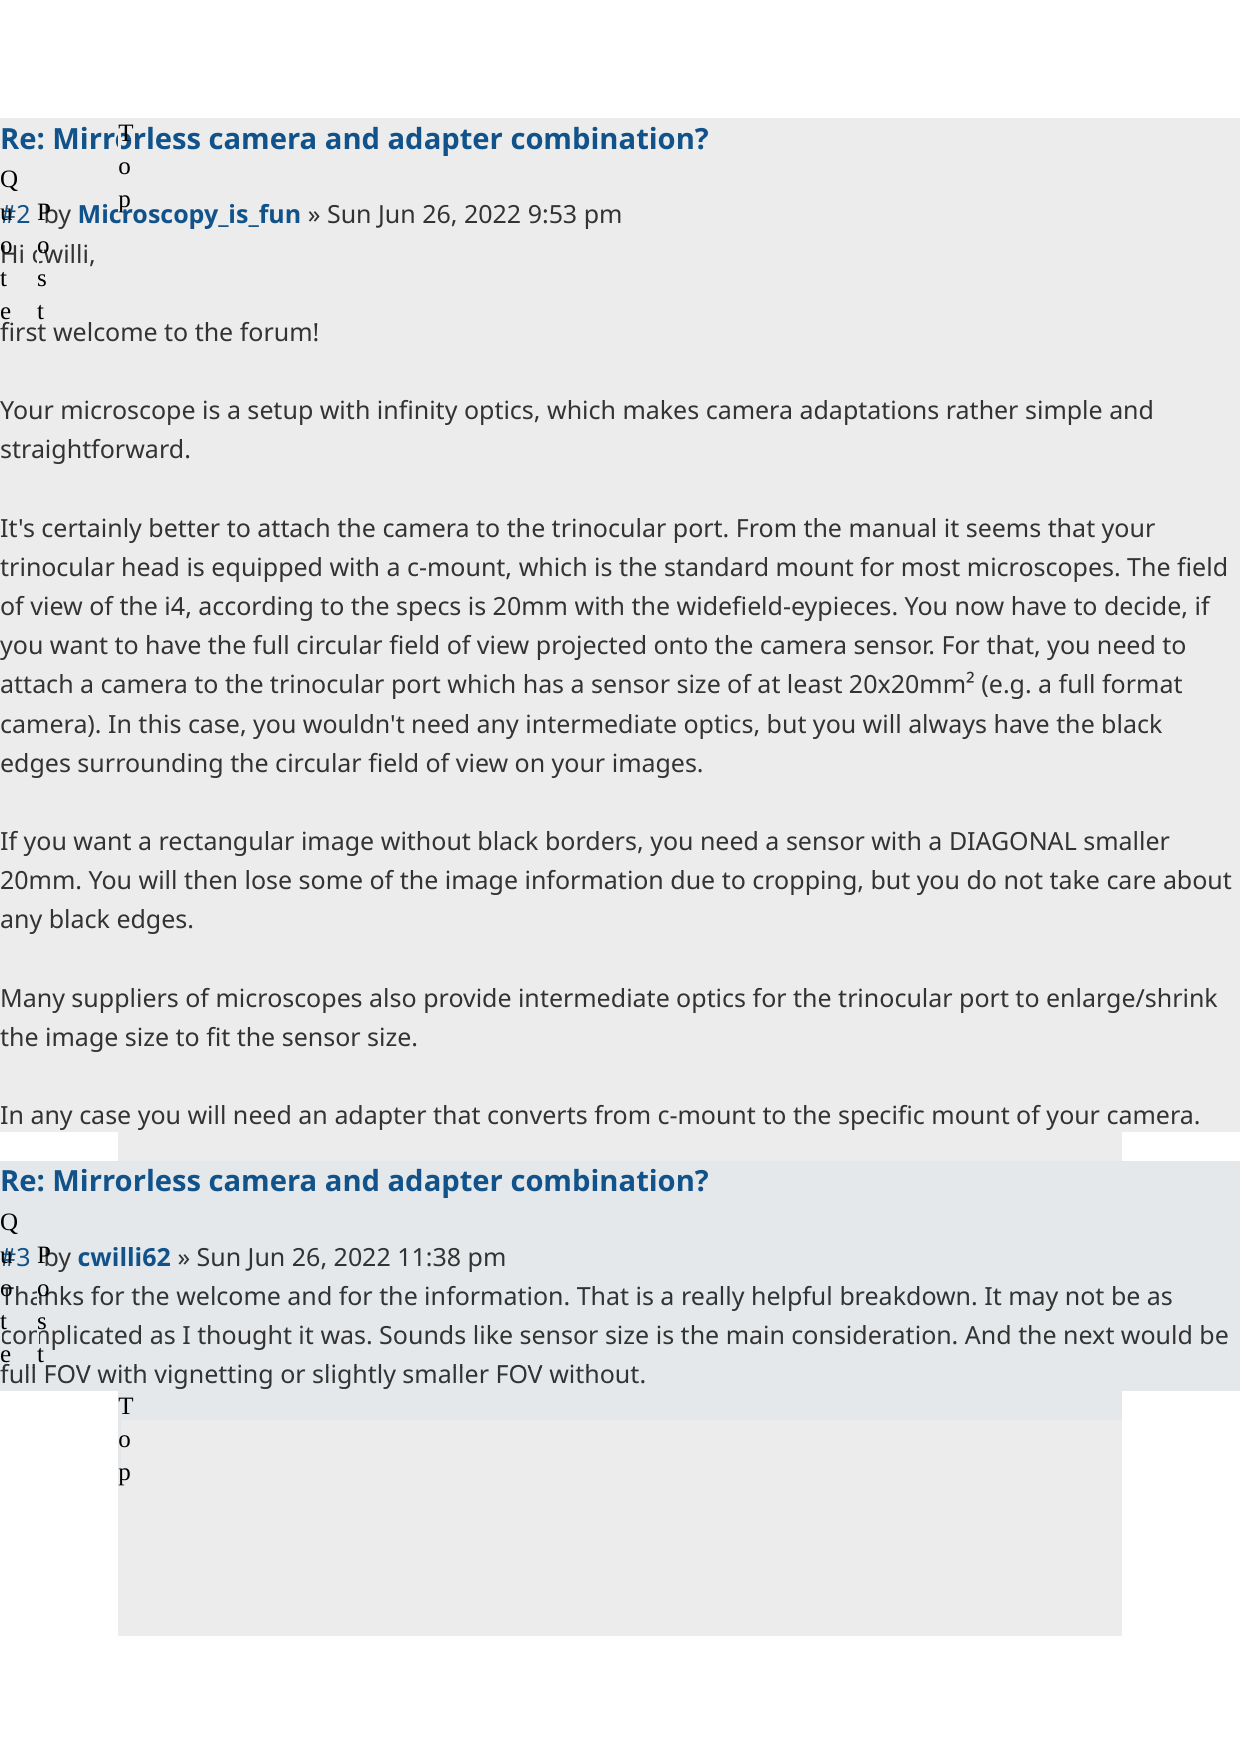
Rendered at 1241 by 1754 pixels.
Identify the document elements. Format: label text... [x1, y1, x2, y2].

subtitle Re: Mirrorless camera and adapter combination? [121, 118, 959, 158]
subtitle Re: Mirrorless camera and adapter combination? [0, 118, 118, 158]
text #2 by Microscopy_is_fun » Sun Jun 26, 2022 9:53 pm [2, 197, 37, 231]
subtitle Re: Mirrorless camera and adapter combination? [0, 1161, 959, 1200]
text Hi cwilli, first welcome to the forum! Your microscope is a setup with infinity optics, which makes camera adaptations rather simple and straightforward. It's certainly better to attach the camera to the trinocular port. From the manual it seems that your trinocular head is equipped with a c-mount, which is the standard mount for most microscopes. The field of view of the i4, according to the specs is 20mm with the widefield-eypieces. You now have to decide, if you want to have the full circular field of view projected onto the camera sensor. For that, you need to attach a camera to the trinocular port which has a sensor size of at least 20x20mm² (e.g. a full format camera). In this case, you wouldn't need any intermediate optics, but you will always have the black edges surrounding the circular field of view on your images. If you want a rectangular image without black borders, you need a sensor with a DIAGONAL smaller 20mm. You will then lose some of the image information due to cropping, but you do not take care about any black edges. Many suppliers of microscopes also provide intermediate optics for the trinocular port to enlarge/shrink the image size to fit the sensor size. In any case you will need an adapter that converts from c-mount to the specific mount of your camera. [0, 236, 1240, 1132]
text #3 by cwilli62 » Sun Jun 26, 2022 11:38 pm [2, 1240, 37, 1274]
text #2 by Microscopy_is_fun » Sun Jun 26, 2022 9:53 pm [39, 197, 1240, 231]
text Thanks for the welcome and for the information. That is a really helpful breakdown. It may not be as complicated as I thought it was. Sounds like sensor size is the main consideration. And the next would be full FOV with vignetting or slightly smaller FOV without. [0, 1279, 1240, 1391]
text #3 by cwilli62 » Sun Jun 26, 2022 11:38 pm [39, 1240, 1240, 1274]
